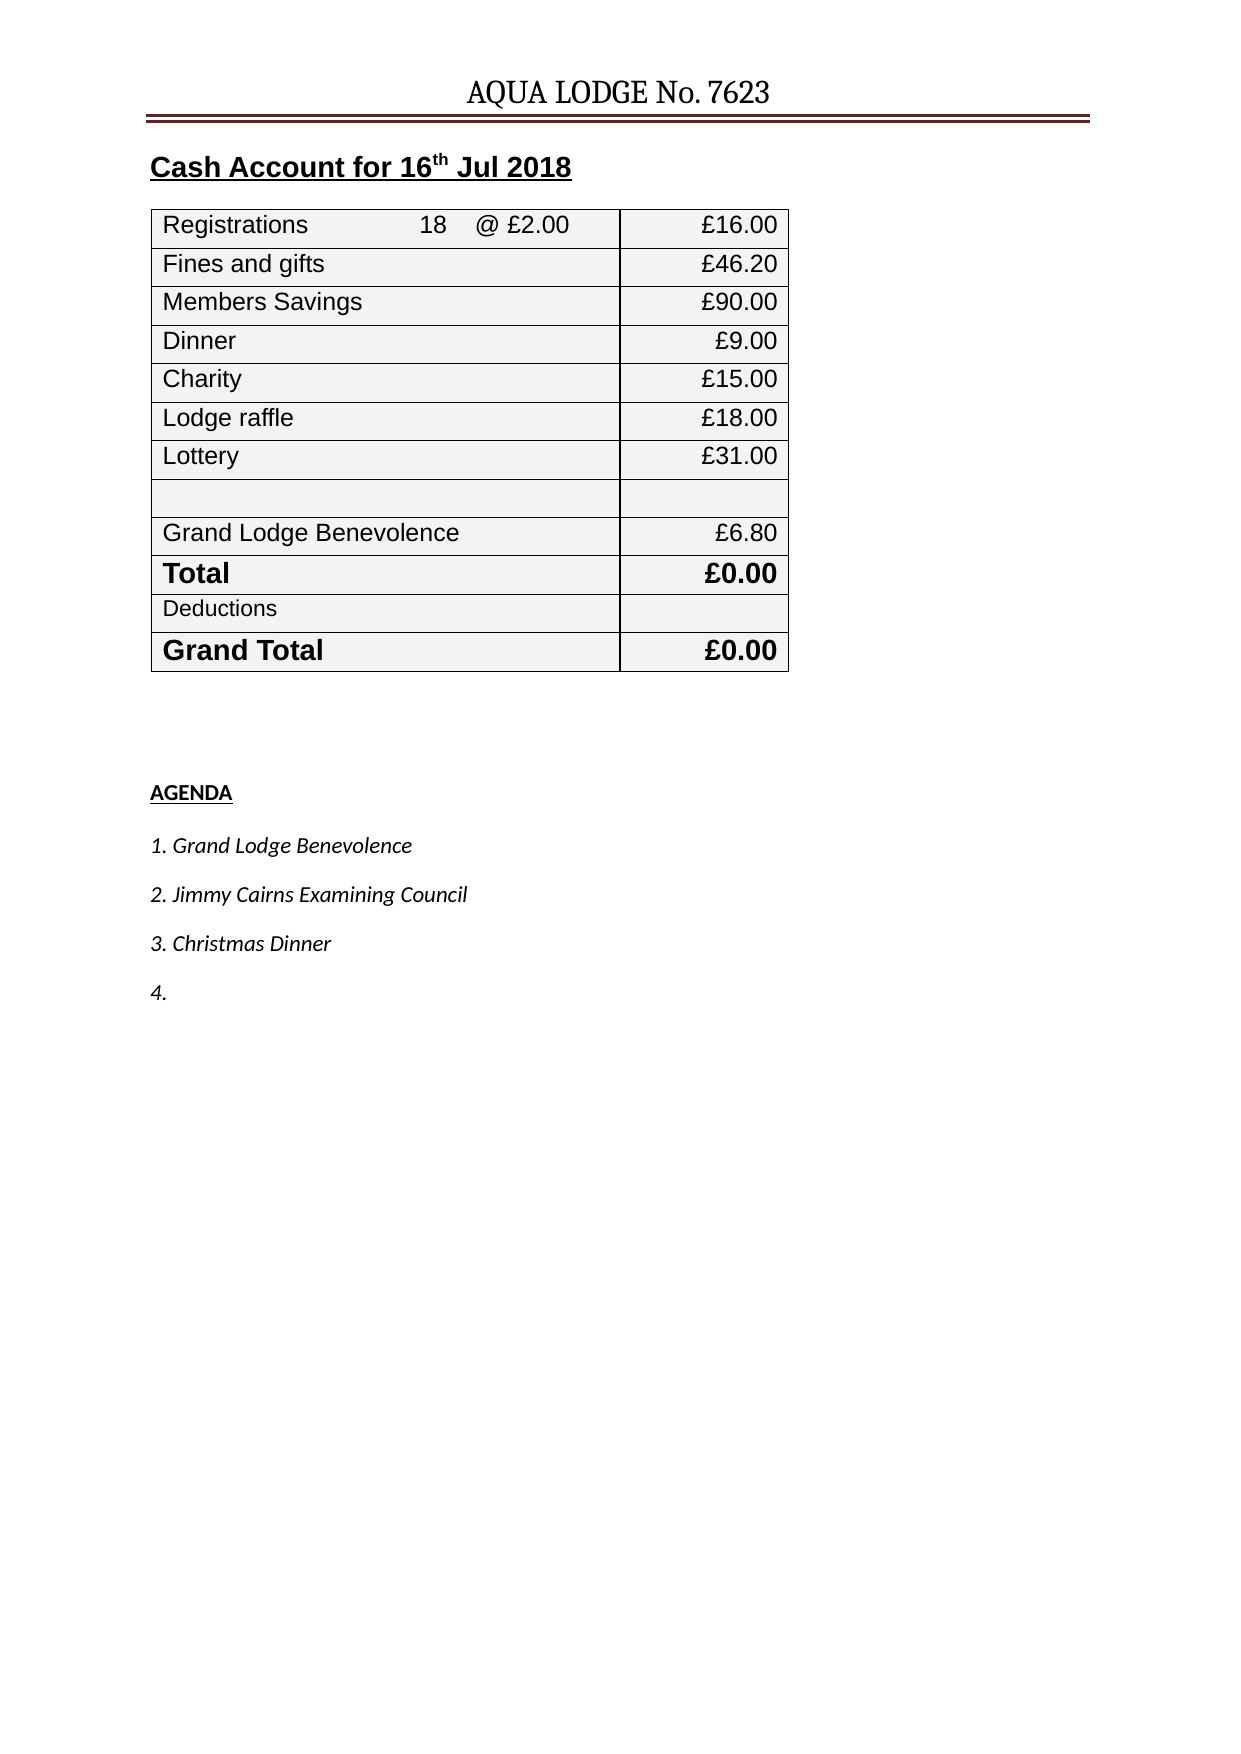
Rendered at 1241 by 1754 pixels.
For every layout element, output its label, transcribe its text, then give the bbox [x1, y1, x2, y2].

text 4. [150, 978, 1090, 1006]
text 1. Grand Lodge Benevolence [150, 832, 1090, 859]
table_cell £18.00 [621, 403, 788, 440]
table_cell Grand Total [152, 633, 619, 671]
table_cell £232.00 [621, 633, 788, 671]
text Cash Account for 16th Jul 2018 [150, 150, 1090, 183]
table_cell £232.00 [621, 556, 788, 594]
table_header £16.00 [621, 210, 788, 248]
table_cell £6.80 [621, 518, 788, 555]
table_cell Grand Lodge Benevolence [152, 518, 619, 555]
table_cell [621, 480, 788, 517]
table_cell Fines and gifts [152, 249, 619, 286]
table_cell Lottery [152, 441, 619, 478]
table_cell £9.00 [621, 326, 788, 363]
text 2. Jimmy Cairns Examining Council [150, 880, 1090, 908]
table_cell Lodge raffle [152, 403, 619, 440]
text AGENDA [150, 778, 1090, 807]
text 3. Christmas Dinner [150, 929, 1090, 957]
table_cell £15.00 [621, 364, 788, 402]
table_cell Total [152, 556, 619, 594]
table_cell £31.00 [621, 441, 788, 478]
table_cell Members Savings [152, 287, 619, 325]
table_cell £90.00 [621, 287, 788, 325]
table_cell Deductions [152, 595, 619, 632]
table_header Registrations 18 @ £2.00 [152, 210, 619, 248]
table_cell Dinner [152, 326, 619, 363]
table_cell Charity [152, 364, 619, 402]
table_cell [152, 480, 619, 517]
table_cell £46.20 [621, 249, 788, 286]
table_cell [621, 595, 788, 632]
